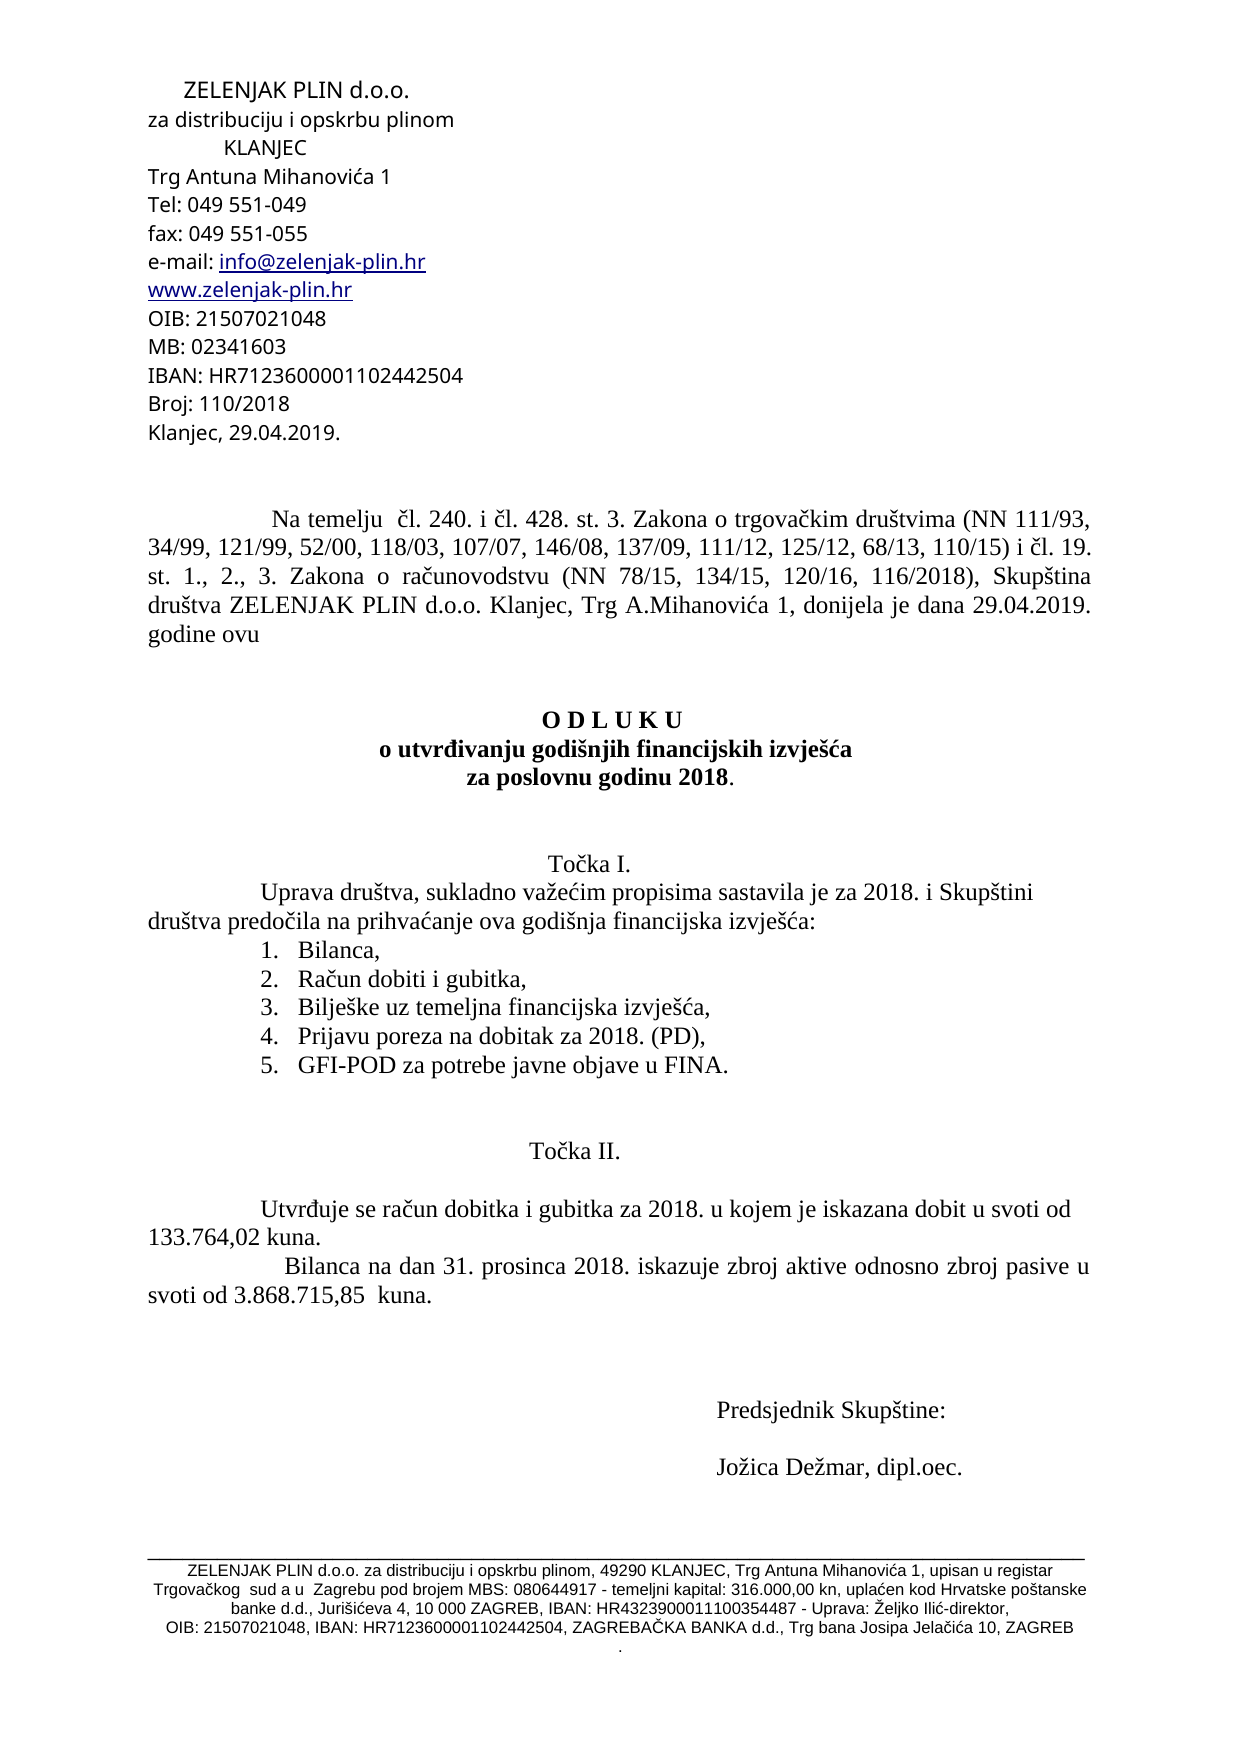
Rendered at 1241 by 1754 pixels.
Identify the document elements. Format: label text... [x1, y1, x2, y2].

text o utvrđivanju godišnjih financijskih izvješća [148, 734, 1093, 762]
text O D L U K U [148, 705, 1093, 734]
text 133.764,02 kuna. [148, 1222, 1093, 1251]
text Točka I. [148, 849, 1093, 877]
list Prijavu poreza na dobitak za 2018. (PD), [260, 1021, 1093, 1050]
list Bilanca, [260, 935, 1093, 964]
text Tel: 049 551-049 [148, 190, 1093, 219]
text www.zelenjak-plin.hr [148, 276, 1093, 304]
text MB: 02341603 [148, 332, 1093, 361]
text za poslovnu godinu 2018. [148, 762, 1093, 791]
text Broj: 110/2018 [148, 389, 1093, 418]
list GFI-POD za potrebe javne objave u FINA. [260, 1050, 1093, 1079]
text OIB: 21507021048 [148, 304, 1093, 332]
text KLANJEC [148, 133, 1093, 162]
text Bilanca na dan 31. prosinca 2018. iskazuje zbroj aktive odnosno zbroj pasive u svoti od 3.868.715,85 kuna. [148, 1251, 1093, 1309]
text Utvrđuje se račun dobitka i gubitka za 2018. u kojem je iskazana dobit u svoti od [260, 1194, 1093, 1222]
text Točka II. [260, 1136, 1093, 1165]
text Klanjec, 29.04.2019. [148, 418, 1093, 446]
list Bilješke uz temeljna financijska izvješća, [260, 992, 1093, 1021]
text ZELENJAK PLIN d.o.o. [148, 74, 1093, 105]
text Trg Antuna Mihanovića 1 [148, 162, 1093, 190]
text Jožica Dežmar, dipl.oec. [148, 1452, 1093, 1481]
text Predsjednik Skupštine: [148, 1395, 1093, 1424]
text fax: 049 551-055 [148, 219, 1093, 247]
text IBAN: HR7123600001102442504 [148, 361, 1093, 389]
text Uprava društva, sukladno važećim propisima sastavila je za 2018. i Skupštini društva predočila na prihvaćanje ova godišnja financijska izvješća: [148, 877, 1093, 935]
text Na temelju čl. 240. i čl. 428. st. 3. Zakona o trgovačkim društvima (NN 111/93, 34/99, 121/99, 52/00, 118/03, 107/07, 146/08, 137/09, 111/12, 125/12, 68/13, 110/15) i čl. 19. st. 1., 2., 3. Zakona o računovodstvu (NN 78/15, 134/15, 120/16, 116/2018), Skupština društva ZELENJAK PLIN d.o.o. Klanjec, Trg A.Mihanovića 1, donijela je dana 29.04.2019. godine ovu [148, 504, 1093, 647]
text e-mail: info@zelenjak-plin.hr [148, 247, 1093, 276]
list Račun dobiti i gubitka, [260, 964, 1093, 992]
text za distribuciju i opskrbu plinom [148, 105, 1093, 133]
